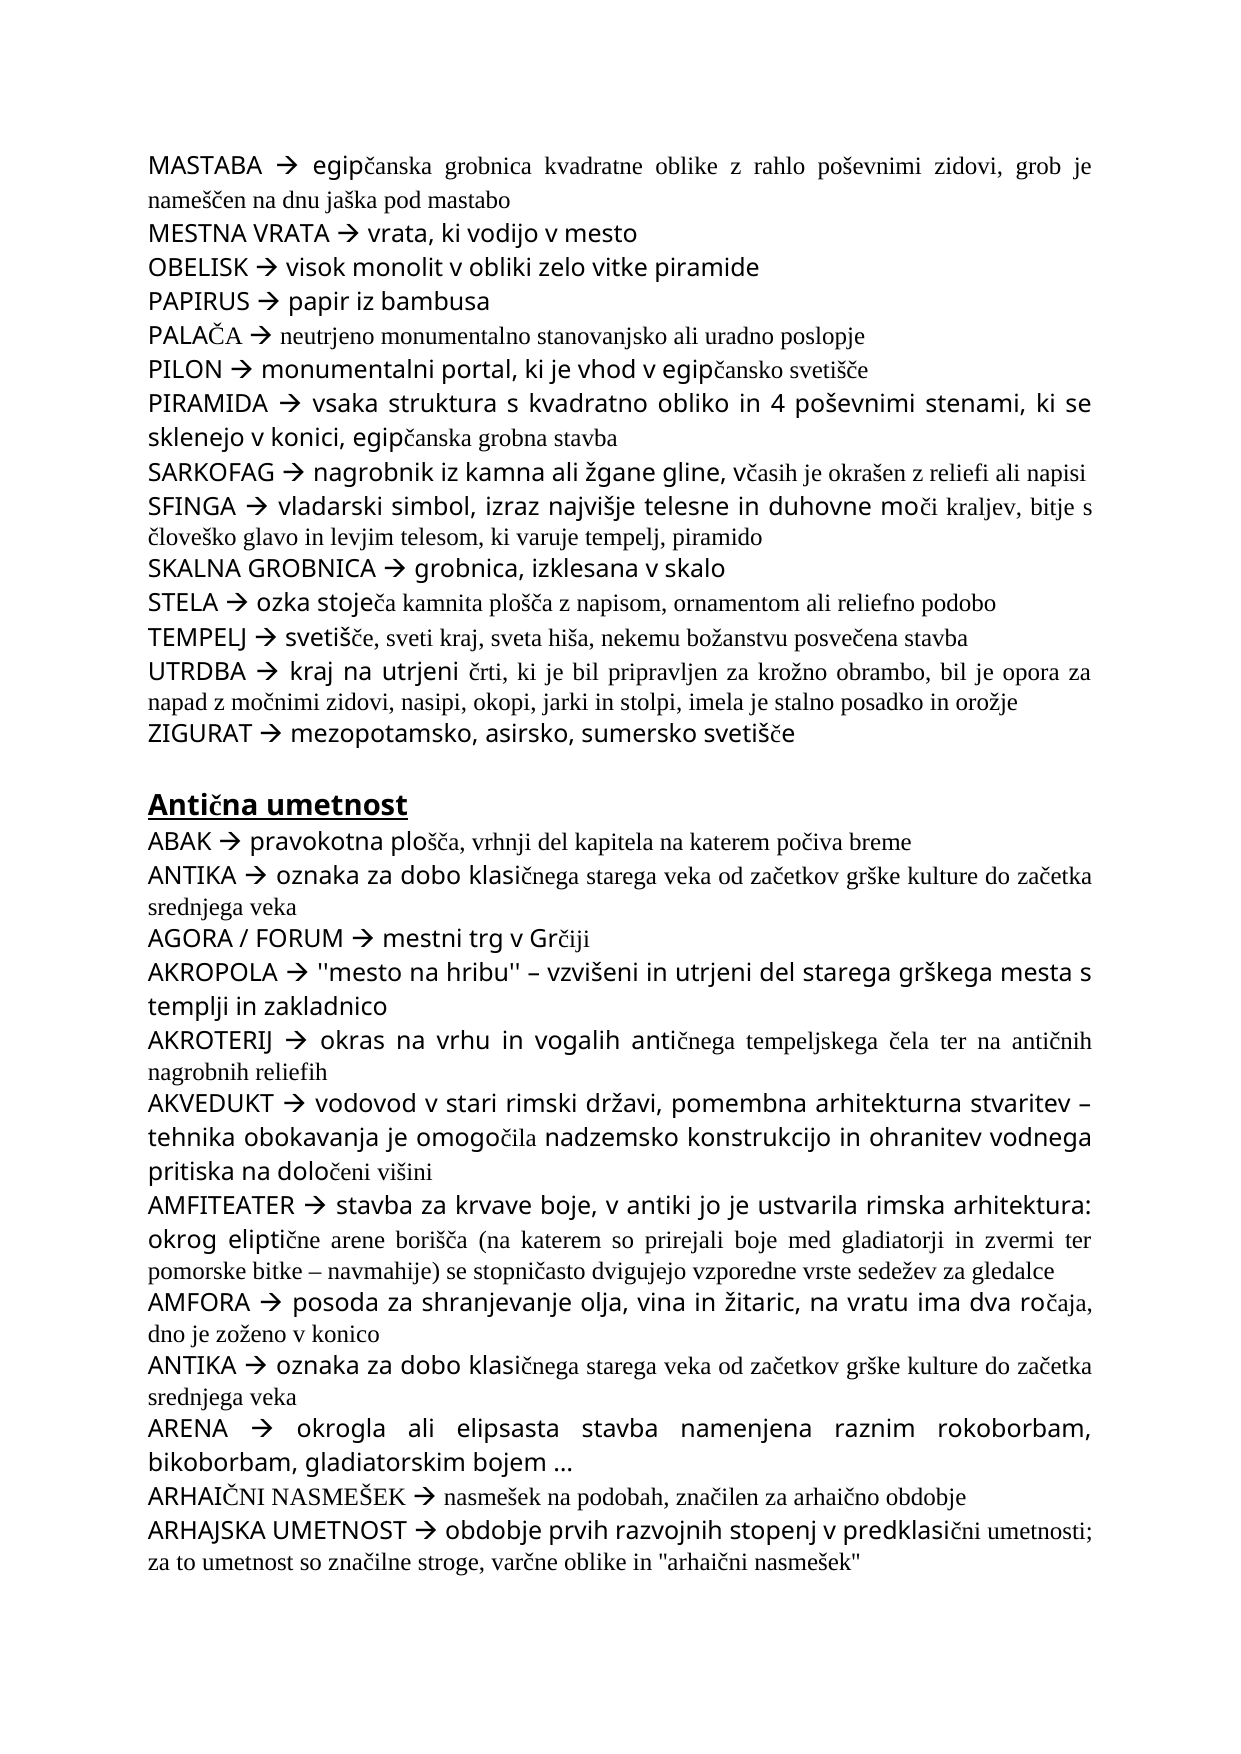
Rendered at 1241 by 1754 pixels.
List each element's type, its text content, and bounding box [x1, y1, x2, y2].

text PAPIRUS  papir iz bambusa [148, 284, 1093, 318]
text OBELISK  visok monolit v obliki zelo vitke piramide [148, 250, 1093, 284]
text ARHAIČNI NASMEŠEK  nasmešek na podobah, značilen za arhaično obdobje [148, 1478, 1093, 1513]
text MASTABA  egipčanska grobnica kvadratne oblike z rahlo poševnimi zidovi, grob je nameščen na dnu jaška pod mastabo [148, 148, 1093, 216]
text ANTIKA  oznaka za dobo klasičnega starega veka od začetkov grške kulture do začetka srednjega veka [148, 858, 1093, 921]
text Antična umetnost [148, 784, 1093, 824]
text ABAK  pravokotna plošča, vrhnji del kapitela na katerem počiva breme [148, 824, 1093, 858]
text ANTIKA  oznaka za dobo klasičnega starega veka od začetkov grške kulture do začetka srednjega veka [148, 1348, 1093, 1410]
text AKVEDUKT  vodovod v stari rimski državi, pomembna arhitekturna stvaritev – tehnika obokavanja je omogočila nadzemsko konstrukcijo in ohranitev vodnega pritiska na določeni višini [148, 1086, 1093, 1188]
text ARENA  okrogla ali elipsasta stavba namenjena raznim rokoborbam, bikoborbam, gladiatorskim bojem … [148, 1410, 1093, 1478]
text AMFORA  posoda za shranjevanje olja, vina in žitaric, na vratu ima dva ročaja, dno je zoženo v konico [148, 1285, 1093, 1348]
text SKALNA GROBNICA  grobnica, izklesana v skalo [148, 551, 1093, 585]
text TEMPELJ  svetišče, sveti kraj, sveta hiša, nekemu božanstvu posvečena stavba [148, 619, 1093, 653]
text ARHAJSKA UMETNOST  obdobje prvih razvojnih stopenj v predklasični umetnosti; za to umetnost so značilne stroge, varčne oblike in ''arhaični nasmešek'' [148, 1513, 1093, 1575]
text AKROPOLA  ''mesto na hribu'' – vzvišeni in utrjeni del starega grškega mesta s templji in zakladnico [148, 955, 1093, 1023]
text PALAČA  neutrjeno monumentalno stanovanjsko ali uradno poslopje [148, 318, 1093, 352]
text ZIGURAT  mezopotamsko, asirsko, sumersko svetišče [148, 716, 1093, 750]
text PILON  monumentalni portal, ki je vhod v egipčansko svetišče [148, 352, 1093, 386]
text MESTNA VRATA  vrata, ki vodijo v mesto [148, 216, 1093, 250]
text AMFITEATER  stavba za krvave boje, v antiki jo je ustvarila rimska arhitektura: okrog eliptične arene borišča (na katerem so prirejali boje med gladiatorji in zvermi ter pomorske bitke – navmahije) se stopničasto dvigujejo vzporedne vrste sedežev za gledalce [148, 1188, 1093, 1285]
text SARKOFAG  nagrobnik iz kamna ali žgane gline, včasih je okrašen z reliefi ali napisi [148, 454, 1093, 488]
text SFINGA  vladarski simbol, izraz najvišje telesne in duhovne moči kraljev, bitje s človeško glavo in levjim telesom, ki varuje tempelj, piramido [148, 488, 1093, 551]
text AGORA / FORUM  mestni trg v Grčiji [148, 921, 1093, 955]
text STELA  ozka stoječa kamnita plošča z napisom, ornamentom ali reliefno podobo [148, 585, 1093, 619]
text UTRDBA  kraj na utrjeni črti, ki je bil pripravljen za krožno obrambo, bil je opora za napad z močnimi zidovi, nasipi, okopi, jarki in stolpi, imela je stalno posadko in orožje [148, 653, 1093, 716]
text AKROTERIJ  okras na vrhu in vogalih antičnega tempeljskega čela ter na antičnih nagrobnih reliefih [148, 1023, 1093, 1086]
text PIRAMIDA  vsaka struktura s kvadratno obliko in 4 poševnimi stenami, ki se sklenejo v konici, egipčanska grobna stavba [148, 386, 1093, 454]
